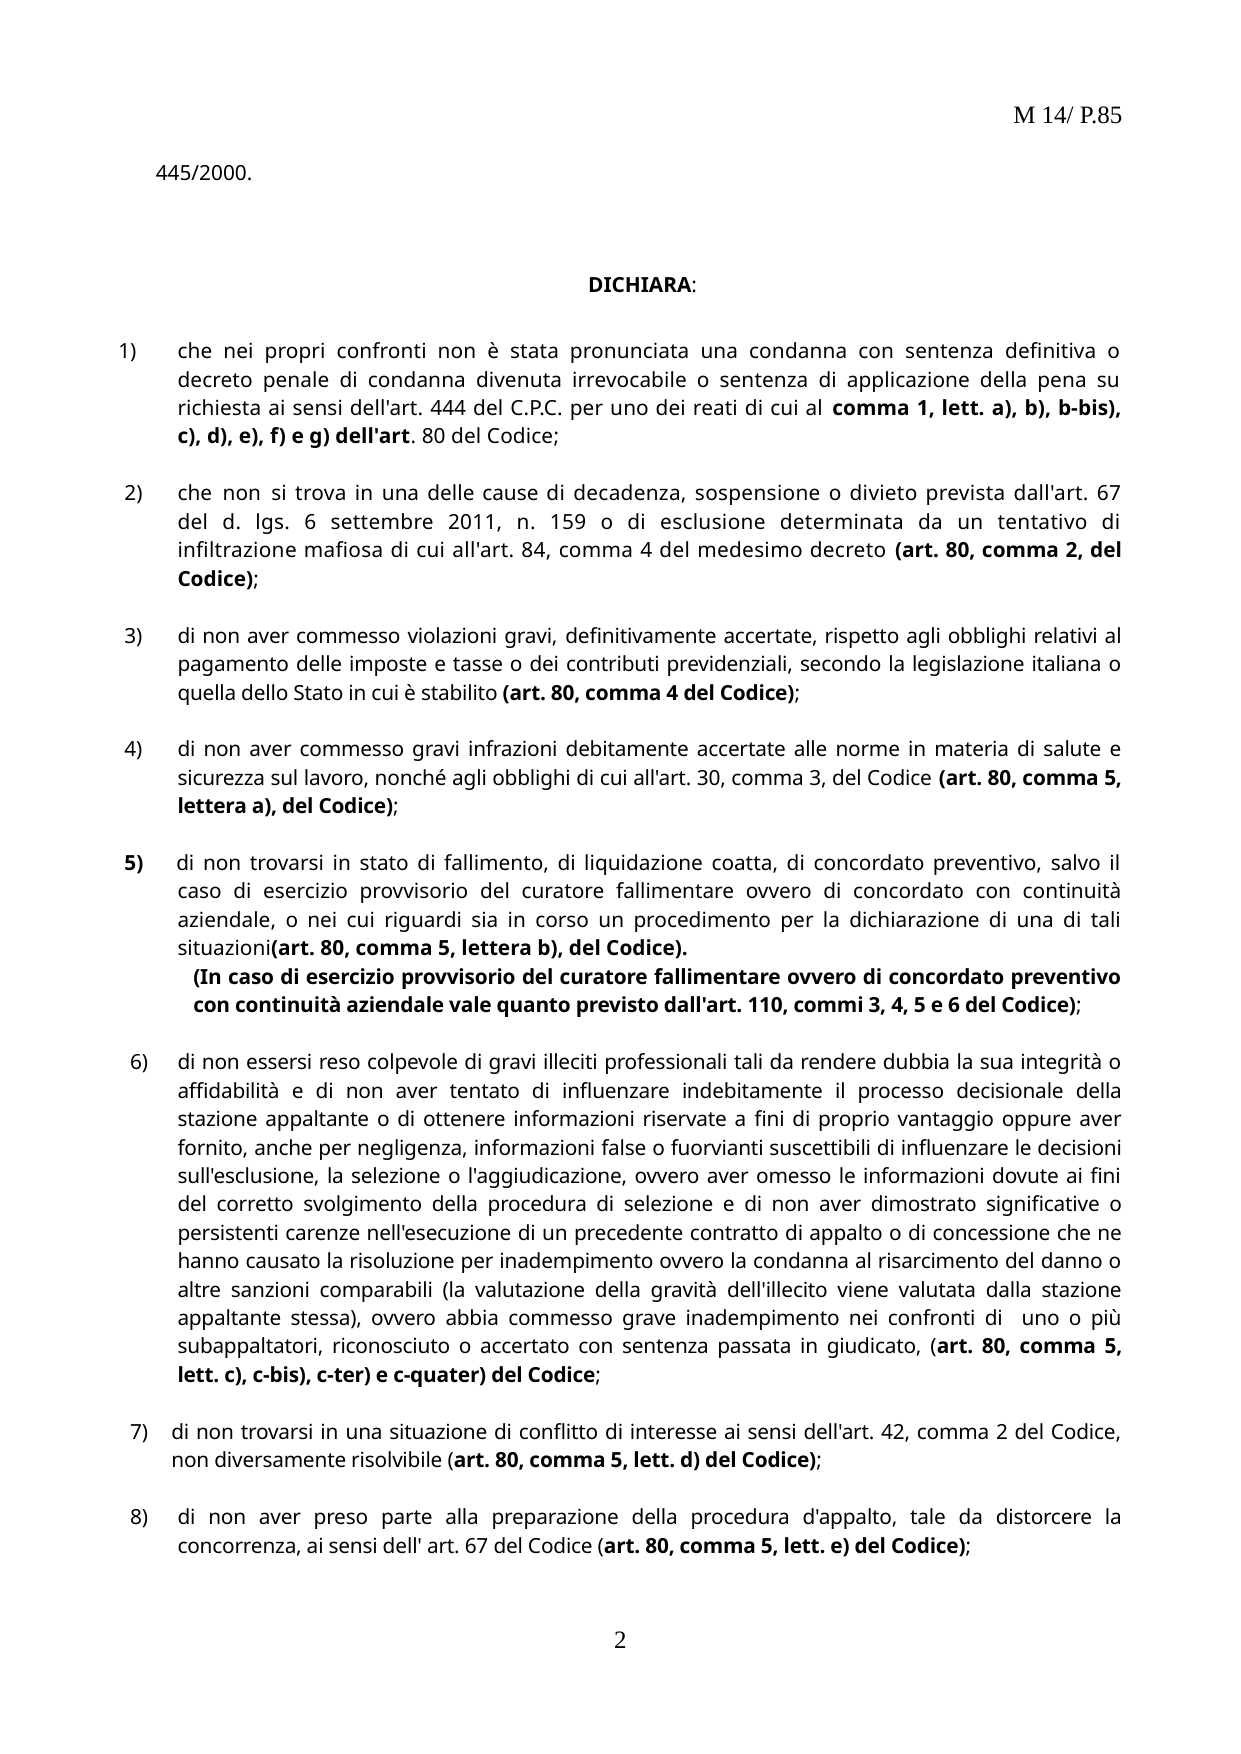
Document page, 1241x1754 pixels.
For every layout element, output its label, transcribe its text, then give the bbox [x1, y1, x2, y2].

list di non trovarsi in una situazione di conflitto di interesse ai sensi dell'art. 42, comma 2 del Codice, non diversamente risolvibile (art. 80, comma 5, lett. d) del Codice); [130, 1417, 1122, 1474]
list di non aver preso parte alla preparazione della procedura d'appalto, tale da distorcere la concorrenza, ai sensi dell' art. 67 del Codice (art. 80, comma 5, lett. e) del Codice); [130, 1502, 1122, 1559]
text DICHIARA: [162, 261, 1122, 299]
list di non essersi reso colpevole di gravi illeciti professionali tali da rendere dubbia la sua integrità o affidabilità e di non aver tentato di influenzare indebitamente il processo decisionale della stazione appaltante o di ottenere informazioni riservate a fini di proprio vantaggio oppure aver fornito, anche per negligenza, informazioni false o fuorvianti suscettibili di influenzare le decisioni sull'esclusione, la selezione o l'aggiudicazione, ovvero aver omesso le informazioni dovute ai fini del corretto svolgimento della procedura di selezione e di non aver dimostrato significative o persistenti carenze nell'esecuzione di un precedente contratto di appalto o di concessione che ne hanno causato la risoluzione per inadempimento ovvero la condanna al risarcimento del danno o altre sanzioni comparabili (la valutazione della gravità dell'illecito viene valutata dalla stazione appaltante stessa), ovvero abbia commesso grave inadempimento nei confronti di uno o più subappaltatori, riconosciuto o accertato con sentenza passata in giudicato, (art. 80, comma 5, lett. c), c-bis), c-ter) e c-quater) del Codice; [130, 1047, 1122, 1388]
list di non aver commesso violazioni gravi, definitivamente accertate, rispetto agli obblighi relativi al pagamento delle imposte e tasse o dei contributi previdenziali, secondo la legislazione italiana o quella dello Stato in cui è stabilito (art. 80, comma 4 del Codice); [124, 621, 1122, 706]
list di non aver commesso gravi infrazioni debitamente accertate alle norme in materia di salute e sicurezza sul lavoro, nonché agli obblighi di cui all'art. 30, comma 3, del Codice (art. 80, comma 5, lettera a), del Codice); [124, 734, 1122, 820]
text 445/2000. [156, 158, 1122, 186]
list che nei propri confronti non è stata pronunciata una condanna con sentenza definitiva o decreto penale di condanna divenuta irrevocabile o sentenza di applicazione della pena su richiesta ai sensi dell'art. 444 del C.P.C. per uno dei reati di cui al comma 1, lett. a), b), b-bis), c), d), e), f) e g) dell'art. 80 del Codice; [118, 336, 1122, 450]
list di non trovarsi in stato di fallimento, di liquidazione coatta, di concordato preventivo, salvo il caso di esercizio provvisorio del curatore fallimentare ovvero di concordato con continuità aziendale, o nei cui riguardi sia in corso un procedimento per la dichiarazione di una di tali situazioni(art. 80, comma 5, lettera b), del Codice). [124, 848, 1122, 962]
list (In caso di esercizio provvisorio del curatore fallimentare ovvero di concordato preventivo con continuità aziendale vale quanto previsto dall'art. 110, commi 3, 4, 5 e 6 del Codice); [156, 962, 1122, 1019]
list che non si trova in una delle cause di decadenza, sospensione o divieto prevista dall'art. 67 del d. lgs. 6 settembre 2011, n. 159 o di esclusione determinata da un tentativo di infiltrazione mafiosa di cui all'art. 84, comma 4 del medesimo decreto (art. 80, comma 2, del Codice); [124, 478, 1122, 592]
